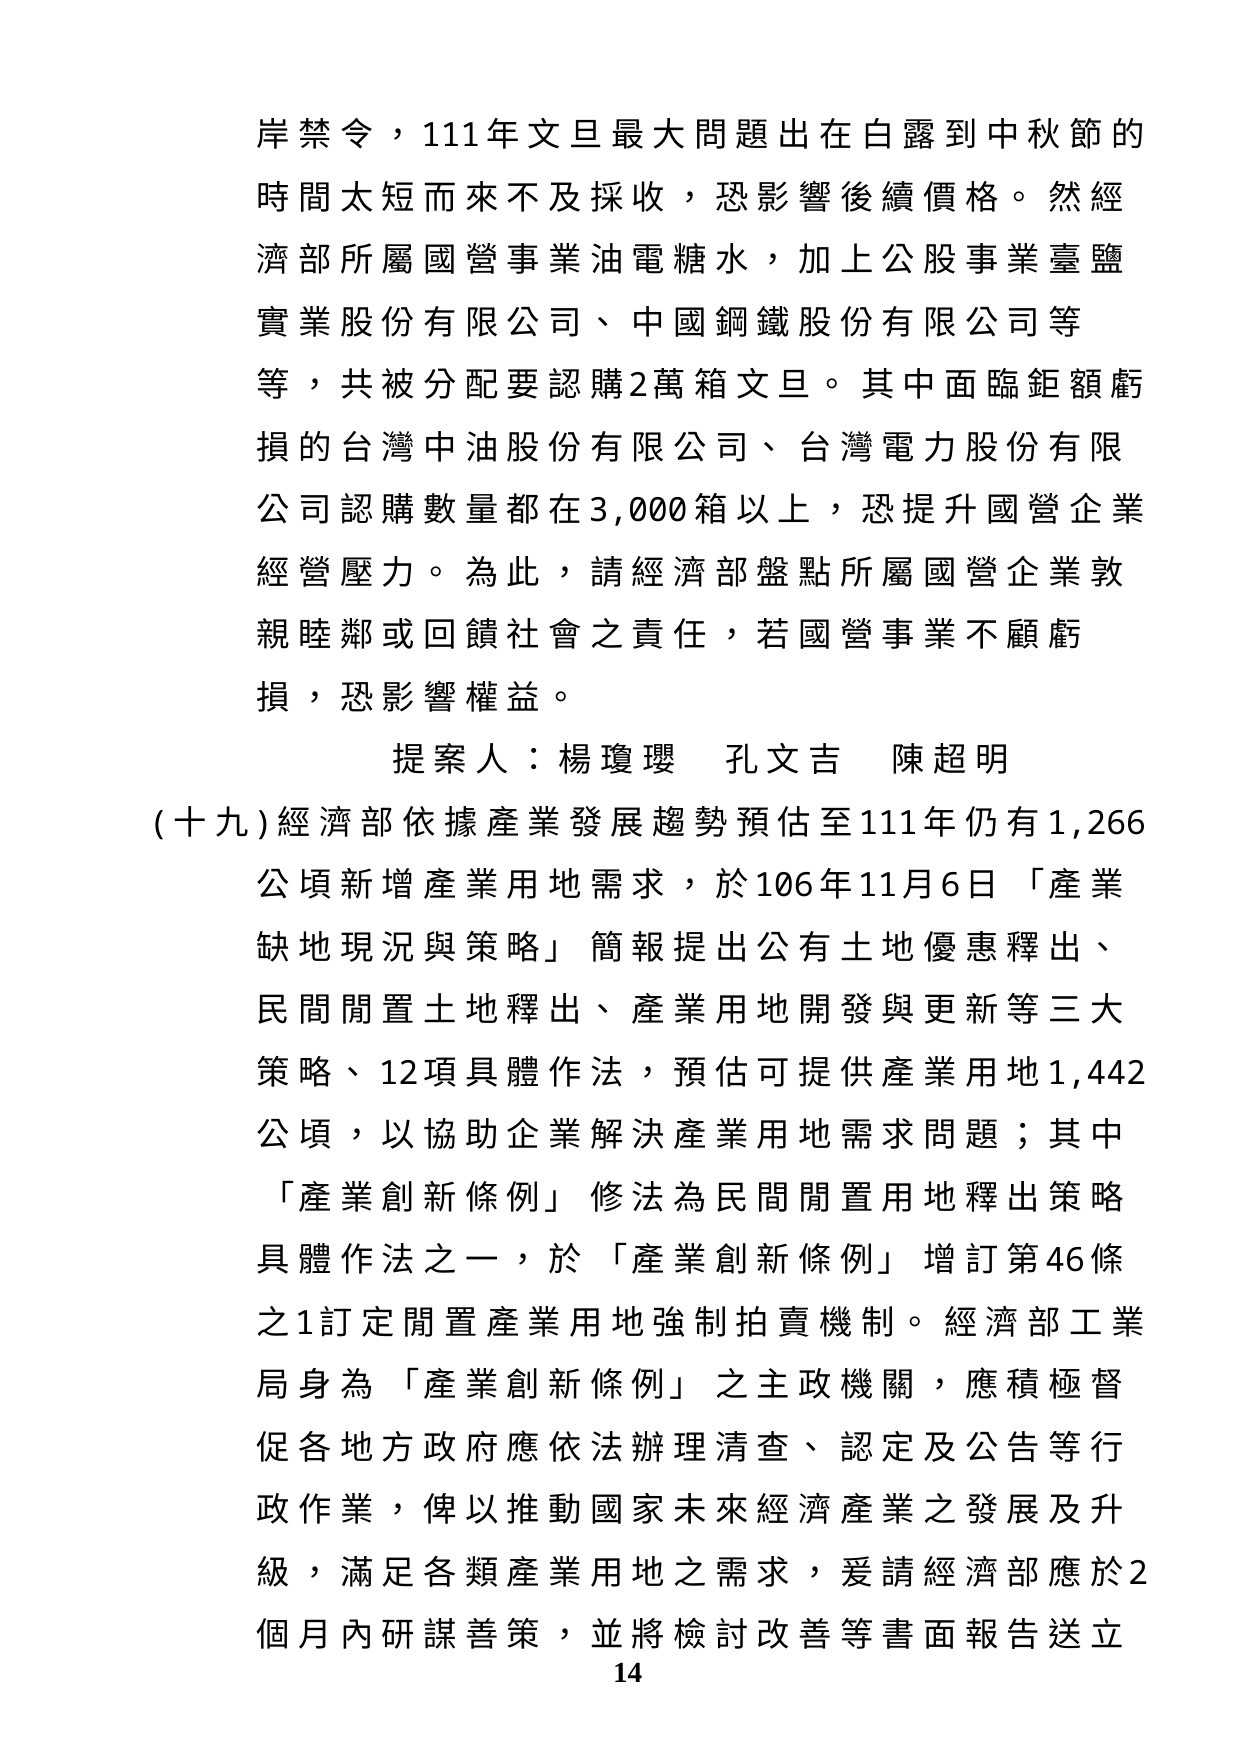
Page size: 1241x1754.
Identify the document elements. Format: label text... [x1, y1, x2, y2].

text (十九)經濟部依據產業發展趨勢預估至111年仍有1,266公頃新增產業用地需求，於106年11月6日「產業缺地現況與策略」簡報提出公有土地優惠釋出、民間閒置土地釋出、產業用地開發與更新等三大策略、12項具體作法，預估可提供產業用地1,442公頃，以協助企業解決產業用地需求問題；其中「產業創新條例」修法為民間閒置用地釋出策略具體作法之一，於「產業創新條例」增訂第46條之1訂定閒置產業用地強制拍賣機制。經濟部工業局身為「產業創新條例」之主政機關，應積極督促各地方政府應依法辦理清查、認定及公告等行政作業，俾以推動國家未來經濟產業之發展及升級，滿足各類產業用地之需求，爰請經濟部應於2個月內研謀善策，並將檢討改善等書面報告送立 [140, 778, 1148, 1653]
text 岸禁令，111年文旦最大問題出在白露到中秋節的時間太短而來不及採收，恐影響後續價格。然經濟部所屬國營事業油電糖水，加上公股事業臺鹽實業股份有限公司、中國鋼鐵股份有限公司等等，共被分配要認購2萬箱文旦。其中面臨鉅額虧損的台灣中油股份有限公司、台灣電力股份有限公司認購數量都在3,000箱以上，恐提升國營企業經營壓力。為此，請經濟部盤點所屬國營企業敦親睦鄰或回饋社會之責任，若國營事業不顧虧損，恐影響權益。 [140, 91, 1148, 716]
text 提案人：楊瓊瓔 孔文吉 陳超明 [378, 716, 1148, 778]
